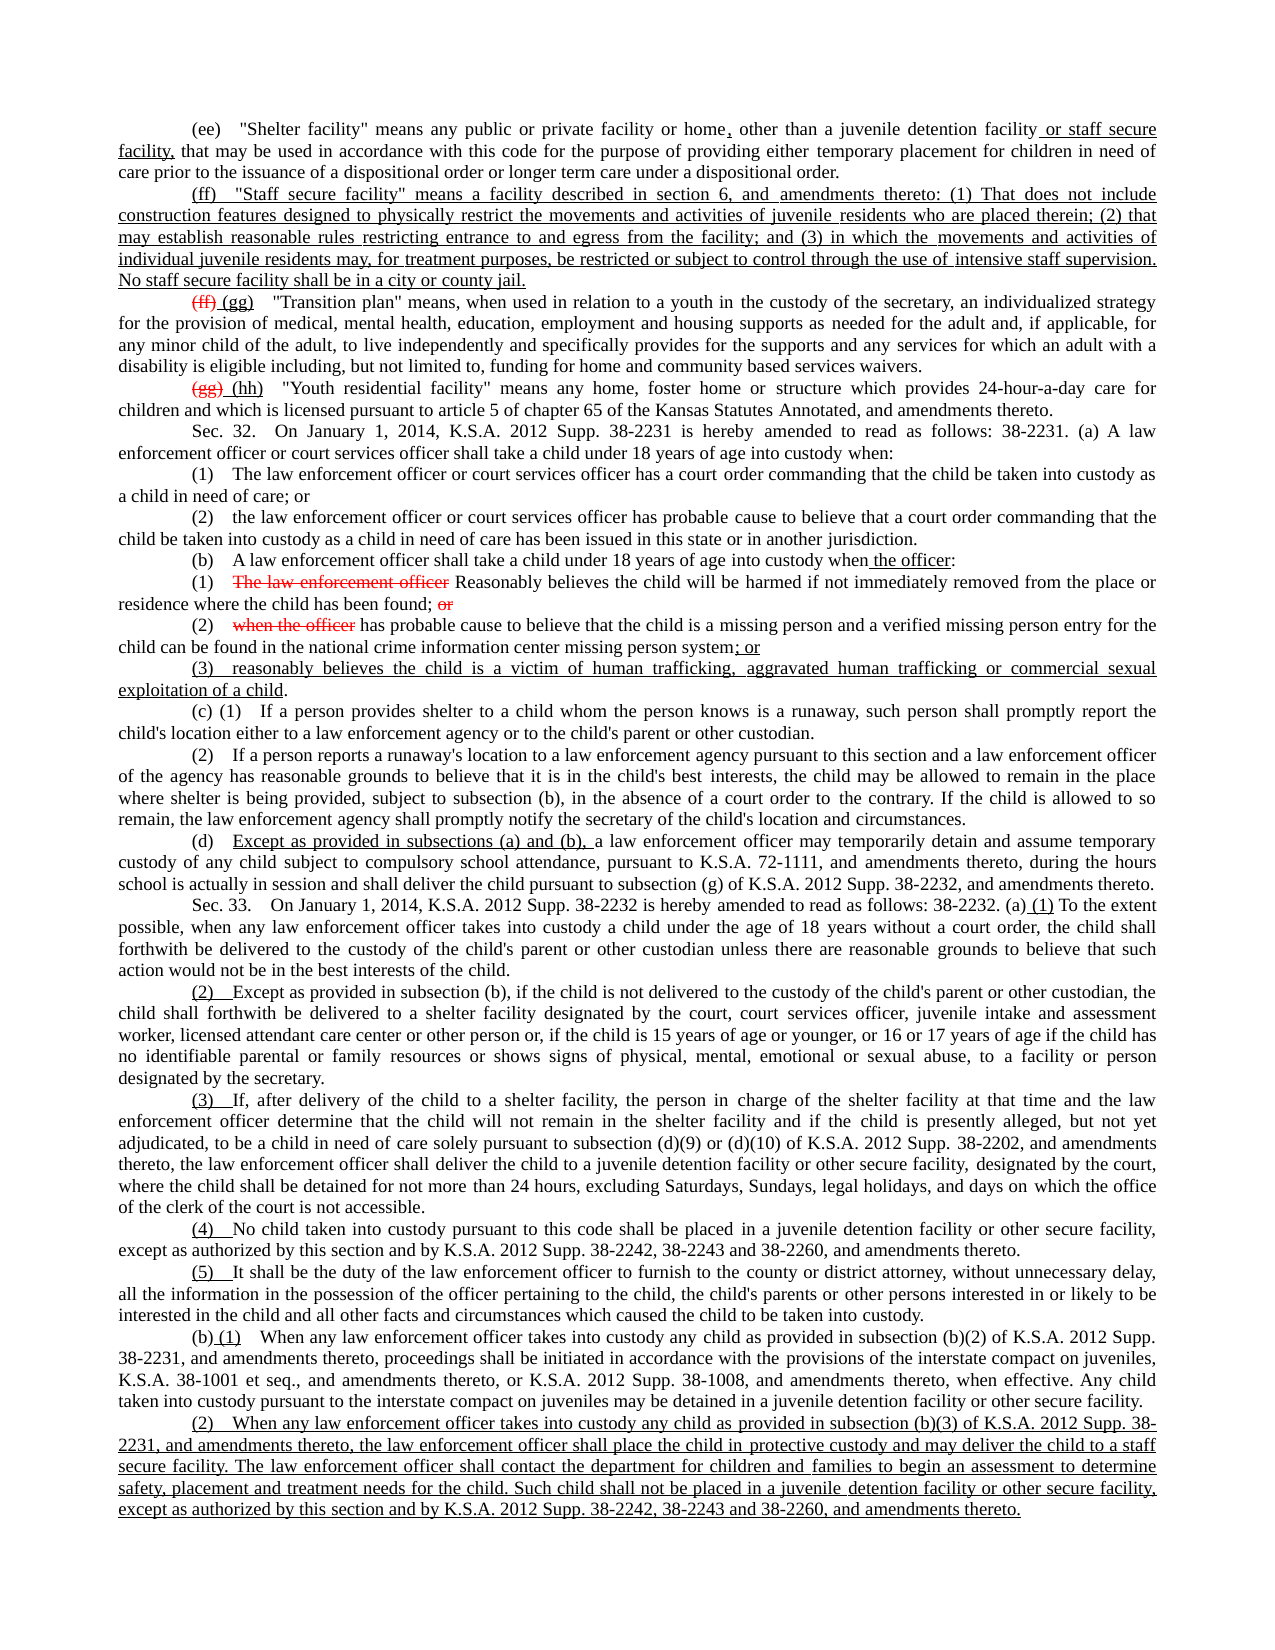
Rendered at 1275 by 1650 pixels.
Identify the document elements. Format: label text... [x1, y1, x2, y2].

text Sec. 33. On January 1, 2014, K.S.A. 2012 Supp. 38-2232 is hereby amended to read as follows: 38-2232. (a) (1) To the extent possible, when any law enforcement officer takes into custody a child under the age of 18 years without a court order, the child shall forthwith be delivered to the custody of the child's parent or other custodian unless there are reasonable grounds to believe that such action would not be in the best interests of the child. [118, 894, 1157, 981]
text (4) No child taken into custody pursuant to this code shall be placed in a juvenile detention facility or other secure facility, except as authorized by this section and by K.S.A. 2012 Supp. 38-2242, 38-2243 and 38-2260, and amendments thereto. [118, 1218, 1157, 1261]
text (3) If, after delivery of the child to a shelter facility, the person in charge of the shelter facility at that time and the law enforcement officer determine that the child will not remain in the shelter facility and if the child is presently alleged, but not yet adjudicated, to be a child in need of care solely pursuant to subsection (d)(9) or (d)(10) of K.S.A. 2012 Supp. 38-2202, and amendments thereto, the law enforcement officer shall deliver the child to a juvenile detention facility or other secure facility, designated by the court, where the child shall be detained for not more than 24 hours, excluding Saturdays, Sundays, legal holidays, and days on which the office of the clerk of the court is not accessible. [118, 1088, 1157, 1218]
text (2) If a person reports a runaway's location to a law enforcement agency pursuant to this section and a law enforcement officer of the agency has reasonable grounds to believe that it is in the child's best interests, the child may be allowed to remain in the place where shelter is being provided, subject to subsection (b), in the absence of a court order to the contrary. If the child is allowed to so remain, the law enforcement agency shall promptly notify the secretary of the child's location and circumstances. [118, 743, 1157, 830]
text (2) the law enforcement officer or court services officer has probable cause to believe that a court order commanding that the child be taken into custody as a child in need of care has been issued in this state or in another jurisdiction. [118, 506, 1157, 549]
text (2) when the officer has probable cause to believe that the child is a missing person and a verified missing person entry for the child can be found in the national crime information center missing person system; or [118, 614, 1157, 657]
text individual juvenile residents may, for treatment purposes, be restricted or subject to control through the use of intensive staff supervision. [118, 246, 1157, 266]
text may establish reasonable rules restricting entrance to and egress from the facility; and (3) in which the movements and activities of [118, 224, 1157, 245]
text (2) When any law enforcement officer takes into custody any child as provided in subsection (b)(3) of K.S.A. 2012 Supp. 38-2231, and amendments thereto, the law enforcement officer shall place the child in protective custody and may deliver the child to a staff secure facility. The law enforcement officer shall contact the department for children and families to begin an assessment to determine [118, 1412, 1157, 1474]
text (ff) "Staff secure facility" means a facility described in section 6, and amendments thereto: (1) That does not include construction features designed to physically restrict the movements and activities of juvenile residents who are placed therein; (2) that [118, 183, 1157, 223]
text (gg) (hh) "Youth residential facility" means any home, foster home or structure which provides 24-hour-a-day care for children and which is licensed pursuant to article 5 of chapter 65 of the Kansas Statutes Annotated, and amendments thereto. [118, 377, 1157, 420]
text (ee) "Shelter facility" means any public or private facility or home, other than a juvenile detention facility or staff secure facility, that may be used in accordance with this code for the purpose of providing either temporary placement for children in need of care prior to the issuance of a dispositional order or longer term care under a dispositional order. [118, 118, 1157, 183]
text (1) The law enforcement officer Reasonably believes the child will be harmed if not immediately removed from the place or residence where the child has been found; or [118, 571, 1157, 614]
text (d) Except as provided in subsections (a) and (b), a law enforcement officer may temporarily detain and assume temporary custody of any child subject to compulsory school attendance, pursuant to K.S.A. 72-1111, and amendments thereto, during the hours school is actually in session and shall deliver the child pursuant to subsection (g) of K.S.A. 2012 Supp. 38-2232, and amendments thereto. [118, 830, 1157, 894]
text (b) A law enforcement officer shall take a child under 18 years of age into custody when the officer: [118, 549, 1157, 571]
text (2) Except as provided in subsection (b), if the child is not delivered to the custody of the child's parent or other custodian, the child shall forthwith be delivered to a shelter facility designated by the court, court services officer, juvenile intake and assessment worker, licensed attendant care center or other person or, if the child is 15 years of age or younger, or 16 or 17 years of age if the child has no identifiable parental or family resources or shows signs of physical, mental, emotional or sexual abuse, to a facility or person designated by the secretary. [118, 981, 1157, 1088]
text (1) The law enforcement officer or court services officer has a court order commanding that the child be taken into custody as a child in need of care; or [118, 463, 1157, 506]
text (b) (1) When any law enforcement officer takes into custody any child as provided in subsection (b)(2) of K.S.A. 2012 Supp. 38-2231, and amendments thereto, proceedings shall be initiated in accordance with the provisions of the interstate compact on juveniles, K.S.A. 38-1001 et seq., and amendments thereto, or K.S.A. 2012 Supp. 38-1008, and amendments thereto, when effective. Any child taken into custody pursuant to the interstate compact on juveniles may be detained in a juvenile detention facility or other secure facility. [118, 1326, 1157, 1412]
text No staff secure facility shall be in a city or county jail. [118, 267, 1157, 291]
text safety, placement and treatment needs for the child. Such child shall not be placed in a juvenile detention facility or other secure facility, except as authorized by this section and by K.S.A. 2012 Supp. 38-2242, 38-2243 and 38-2260, and amendments thereto. [118, 1475, 1157, 1520]
text (c) (1) If a person provides shelter to a child whom the person knows is a runaway, such person shall promptly report the child's location either to a law enforcement agency or to the child's parent or other custodian. [118, 700, 1157, 743]
text Sec. 32. On January 1, 2014, K.S.A. 2012 Supp. 38-2231 is hereby amended to read as follows: 38-2231. (a) A law enforcement officer or court services officer shall take a child under 18 years of age into custody when: [118, 420, 1157, 463]
text (ff) (gg) "Transition plan" means, when used in relation to a youth in the custody of the secretary, an individualized strategy for the provision of medical, mental health, education, employment and housing supports as needed for the adult and, if applicable, for any minor child of the adult, to live independently and specifically provides for the supports and any services for which an adult with a disability is eligible including, but not limited to, funding for home and community based services waivers. [118, 291, 1157, 377]
text (5) It shall be the duty of the law enforcement officer to furnish to the county or district attorney, without unnecessary delay, all the information in the possession of the officer pertaining to the child, the child's parents or other persons interested in or likely to be interested in the child and all other facts and circumstances which caused the child to be taken into custody. [118, 1261, 1157, 1326]
text (3) reasonably believes the child is a victim of human trafficking, aggravated human trafficking or commercial sexual exploitation of a child. [118, 657, 1157, 700]
